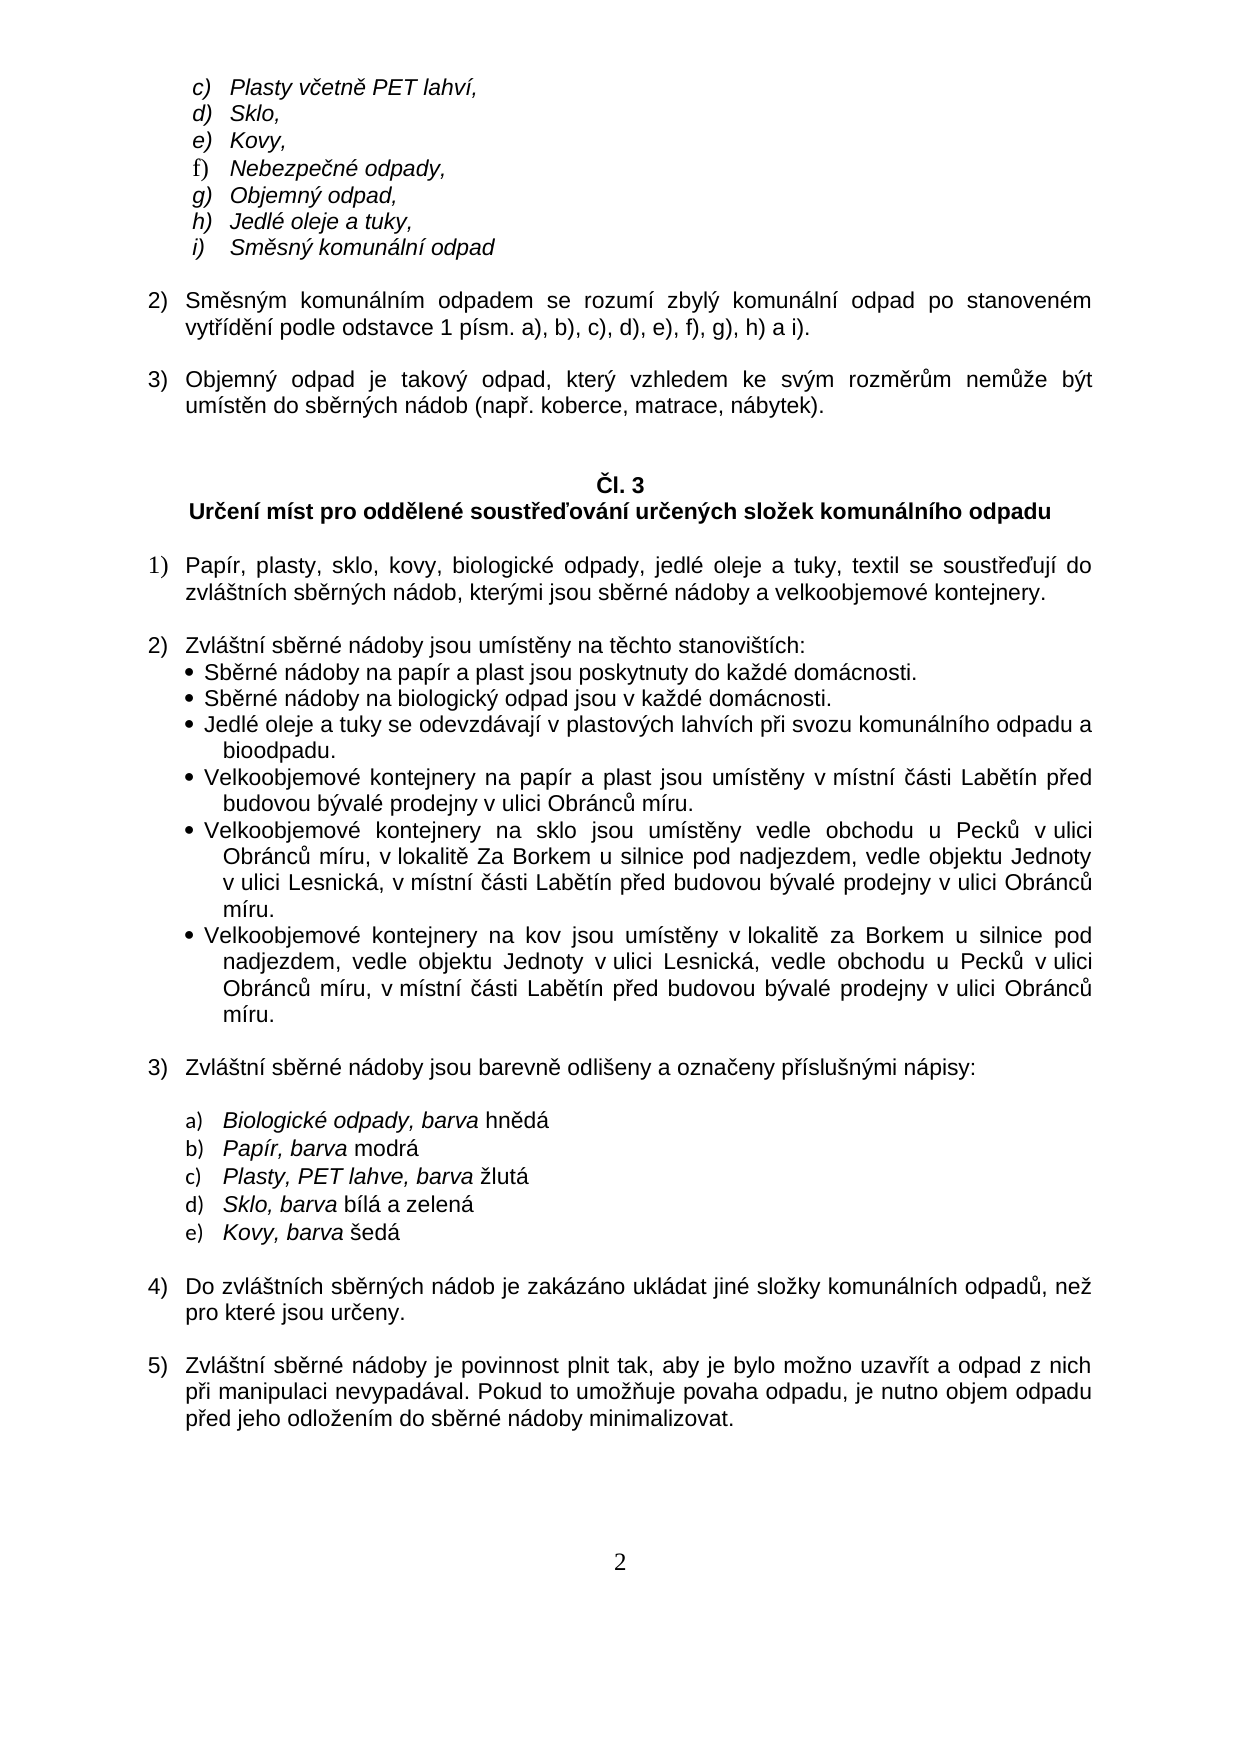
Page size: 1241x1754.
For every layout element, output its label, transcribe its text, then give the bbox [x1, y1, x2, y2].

text Určení míst pro oddělené soustřeďování určených složek komunálního odpadu [148, 498, 1092, 524]
list Sklo, [192, 100, 1092, 127]
list Papír, barva modrá [185, 1134, 1092, 1162]
list Do zvláštních sběrných nádob je zakázáno ukládat jiné složky komunálních odpadů, než pro které jsou určeny. [148, 1273, 1092, 1326]
list Zvláštní sběrné nádoby je povinnost plnit tak, aby je bylo možno uzavřít a odpad z nich při manipulaci nevypadával. Pokud to umožňuje povaha odpadu, je nutno objem odpadu před jeho odložením do sběrné nádoby minimalizovat. [148, 1352, 1092, 1431]
list Zvláštní sběrné nádoby jsou barevně odlišeny a označeny příslušnými nápisy: [148, 1054, 1092, 1080]
list Velkoobjemové kontejnery na papír a plast jsou umístěny v místní části Labětín před budovou bývalé prodejny v ulici Obránců míru. [185, 764, 1092, 817]
list Sběrné nádoby na biologický odpad jsou v každé domácnosti. [185, 685, 1092, 711]
list Plasty, PET lahve, barva žlutá [185, 1162, 1092, 1191]
list Velkoobjemové kontejnery na sklo jsou umístěny vedle obchodu u Pecků v ulici Obránců míru, v lokalitě Za Borkem u silnice pod nadjezdem, vedle objektu Jednoty v ulici Lesnická, v místní části Labětín před budovou bývalé prodejny v ulici Obránců míru. [185, 817, 1092, 922]
list Kovy, [192, 127, 1092, 153]
list Objemný odpad, [192, 182, 1092, 208]
list Jedlé oleje a tuky se odevzdávají v plastových lahvích při svozu komunálního odpadu a bioodpadu. [185, 711, 1092, 764]
list Směsný komunální odpad [192, 234, 1092, 261]
list Plasty včetně PET lahví, [192, 74, 1092, 100]
list Velkoobjemové kontejnery na kov jsou umístěny v lokalitě za Borkem u silnice pod nadjezdem, vedle objektu Jednoty v ulici Lesnická, vedle obchodu u Pecků v ulici Obránců míru, v místní části Labětín před budovou bývalé prodejny v ulici Obránců míru. [185, 922, 1092, 1027]
list Nebezpečné odpady, [192, 153, 1092, 182]
list Objemný odpad je takový odpad, který vzhledem ke svým rozměrům nemůže být umístěn do sběrných nádob (např. koberce, matrace, nábytek). [148, 366, 1092, 419]
list Kovy, barva šedá [185, 1218, 1092, 1247]
list Jedlé oleje a tuky, [192, 208, 1092, 234]
list Sběrné nádoby na papír a plast jsou poskytnuty do každé domácnosti. [185, 658, 1092, 685]
text Čl. 3 [148, 472, 1092, 498]
list Biologické odpady, barva hnědá [185, 1106, 1092, 1134]
list Papír, plasty, sklo, kovy, biologické odpady, jedlé oleje a tuky, textil se soustřeďují do zvláštních sběrných nádob, kterými jsou sběrné nádoby a velkoobjemové kontejnery. [148, 551, 1092, 606]
list Zvláštní sběrné nádoby jsou umístěny na těchto stanovištích: [148, 632, 1092, 658]
list Sklo, barva bílá a zelená [185, 1191, 1092, 1218]
list Směsným komunálním odpadem se rozumí zbylý komunální odpad po stanoveném vytřídění podle odstavce 1 písm. a), b), c), d), e), f), g), h) a i). [148, 287, 1092, 340]
